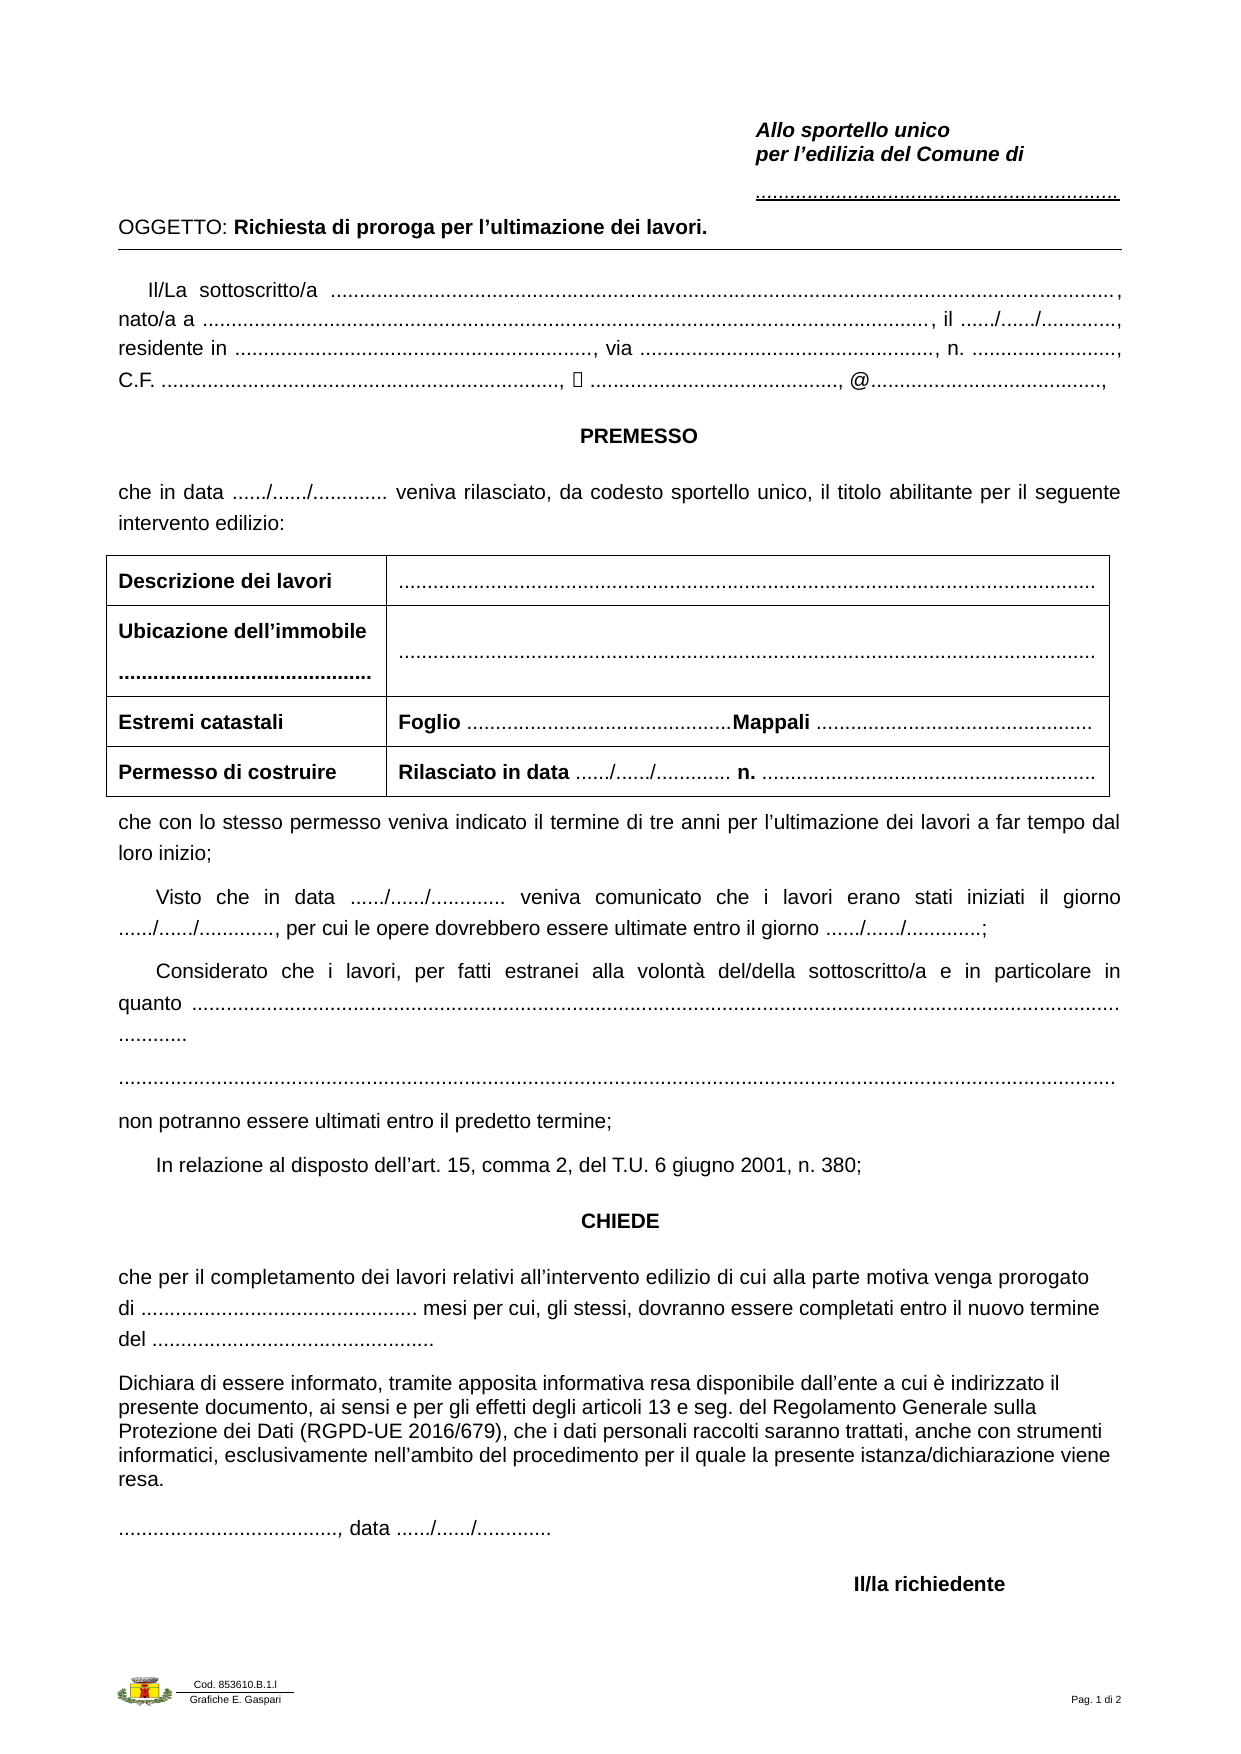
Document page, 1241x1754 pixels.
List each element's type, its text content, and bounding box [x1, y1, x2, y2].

text Il/la richiedente [737, 1572, 1122, 1596]
table_cell Rilasciato in data ....../....../............. n. .......................................................... [387, 747, 1109, 796]
text OGGETTO: Richiesta di proroga per l’ultimazione dei lavori. [118, 215, 1122, 249]
table_cell ......................................................................................................................... [387, 606, 1109, 696]
text PREMESSO [118, 424, 1122, 448]
table_cell Ubicazione dell’immobile ............................................ [107, 606, 386, 696]
text per l’edilizia del Comune di [756, 142, 1122, 166]
text Visto che in data ....../....../............. veniva comunicato che i lavori erano stati iniziati il giorno ....../....../............., per cui le opere dovrebbero essere ultimate entro il giorno ....../....../.............; [118, 884, 1122, 939]
table_header ......................................................................................................................... [387, 556, 1109, 605]
picture [117, 1677, 173, 1706]
text che in data ....../....../............. veniva rilasciato, da codesto sportello unico, il titolo abilitante per il seguente intervento edilizio: [118, 480, 1122, 535]
subtitle CHIEDE [118, 1209, 1122, 1233]
text non potranno essere ultimati entro il predetto termine; [118, 1109, 1122, 1133]
text che con lo stesso permesso veniva indicato il termine di tre anni per l’ultimazione dei lavori a far tempo dal loro inizio; [118, 810, 1122, 865]
text ............................................................... [756, 178, 1122, 202]
text ............................................................................................................................................................................. [118, 1065, 1122, 1089]
text Dichiara di essere informato, tramite apposita informativa resa disponibile dall’ente a cui è indirizzato il presente documento, ai sensi e per gli effetti degli articoli 13 e seg. del Regolamento Generale sulla Protezione dei Dati (RGPD-UE 2016/679), che i dati personali raccolti saranno trattati, anche con strumenti informatici, esclusivamente nell’ambito del procedimento per il quale la presente istanza/dichiarazione viene resa. [118, 1371, 1122, 1491]
table_cell Permesso di costruire [107, 747, 386, 796]
text Il/La sottoscritto/a ........................................................................................................................................, nato/a a .............................................................................................................................., il ....../....../............., residente in .............................................................., via ..................................................., n. ........................., C.F. .....................................................................,  ..........................................., @........................................, [118, 278, 1122, 393]
text che per il completamento dei lavori relativi all’intervento edilizio di cui alla parte motiva venga prorogato di ................................................ mesi per cui, gli stessi, dovranno essere completati entro il nuovo termine del ................................................. [118, 1265, 1122, 1351]
table_cell Foglio ..............................................Mappali ................................................ [387, 697, 1109, 746]
text Considerato che i lavori, per fatti estranei alla volontà del/della sottoscritto/a e in particolare in quanto ............................................................................................................................................................................. [118, 959, 1122, 1046]
text ......................................, data ....../....../............. [118, 1516, 1122, 1539]
text In relazione al disposto dell’art. 15, comma 2, del T.U. 6 giugno 2001, n. 380; [118, 1152, 1122, 1176]
text Allo sportello unico [756, 118, 1122, 142]
table_header Descrizione dei lavori [107, 556, 386, 605]
table_cell Estremi catastali [107, 697, 386, 746]
